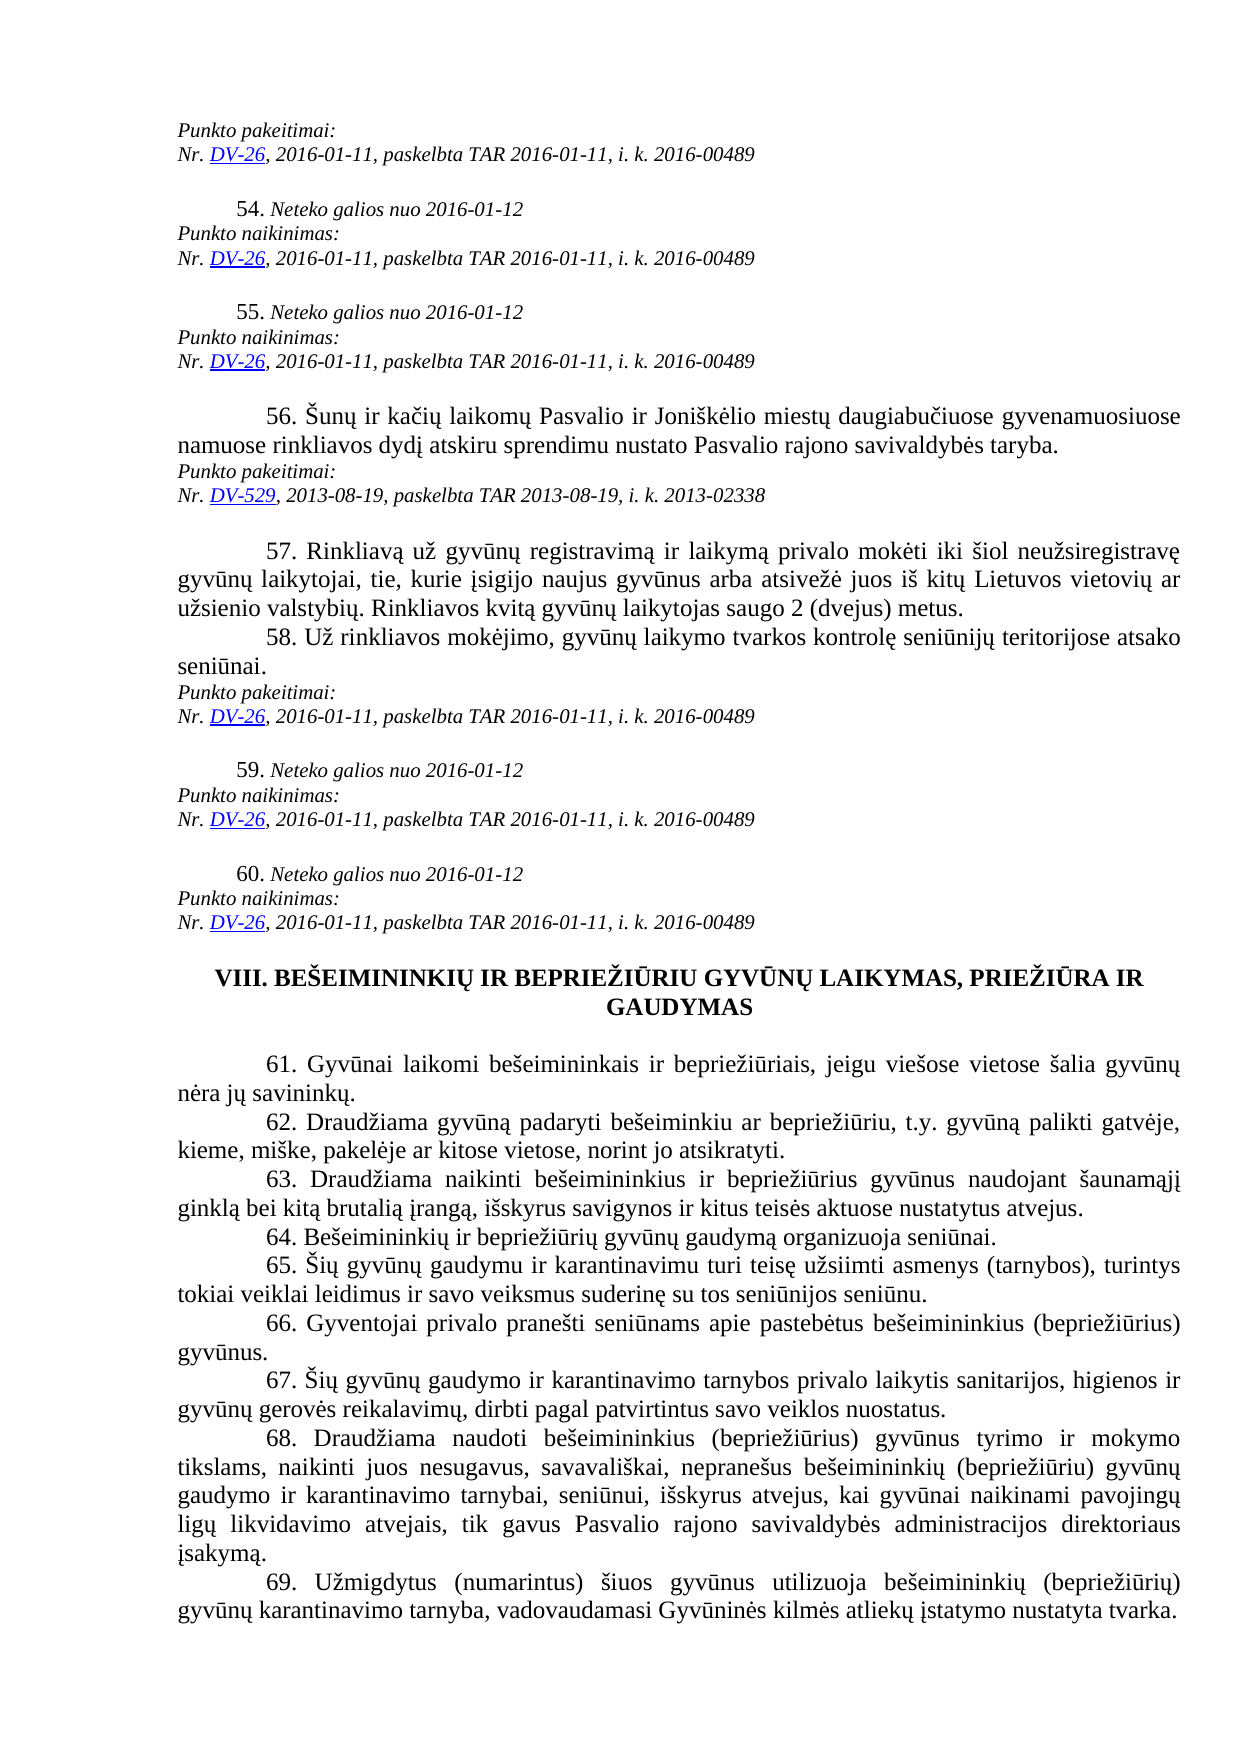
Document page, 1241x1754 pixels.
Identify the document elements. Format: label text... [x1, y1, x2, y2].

text Punkto pakeitimai: [177, 459, 1181, 483]
text 66. Gyventojai privalo pranešti seniūnams apie pastebėtus bešeimininkius (bepriežiūrius) gyvūnus. [177, 1308, 1181, 1365]
text 57. Rinkliavą už gyvūnų registravimą ir laikymą privalo mokėti iki šiol neužsiregistravę gyvūnų laikytojai, tie, kurie įsigijo naujus gyvūnus arba atsivežė juos iš kitų Lietuvos vietovių ar užsienio valstybių. Rinkliavos kvitą gyvūnų laikytojas saugo 2 (dvejus) metus. [177, 536, 1181, 622]
text Nr. DV-26, 2016-01-11, paskelbta TAR 2016-01-11, i. k. 2016-00489 [177, 349, 1181, 373]
text Nr. DV-26, 2016-01-11, paskelbta TAR 2016-01-11, i. k. 2016-00489 [177, 704, 1181, 728]
text Nr. DV-26, 2016-01-11, paskelbta TAR 2016-01-11, i. k. 2016-00489 [177, 807, 1181, 831]
text Nr. DV-26, 2016-01-11, paskelbta TAR 2016-01-11, i. k. 2016-00489 [177, 245, 1181, 269]
text 56. Šunų ir kačių laikomų Pasvalio ir Joniškėlio miestų daugiabučiuose gyvenamuosiuose namuose rinkliavos dydį atskiru sprendimu nustato Pasvalio rajono savivaldybės taryba. [177, 401, 1181, 459]
text 67. Šių gyvūnų gaudymo ir karantinavimo tarnybos privalo laikytis sanitarijos, higienos ir gyvūnų gerovės reikalavimų, dirbti pagal patvirtintus savo veiklos nuostatus. [177, 1365, 1181, 1423]
text 63. Draudžiama naikinti bešeimininkius ir bepriežiūrius gyvūnus naudojant šaunamąjį ginklą bei kitą brutalią įrangą, išskyrus savigynos ir kitus teisės aktuose nustatytus atvejus. [177, 1164, 1181, 1222]
text Nr. DV-26, 2016-01-11, paskelbta TAR 2016-01-11, i. k. 2016-00489 [177, 142, 1181, 166]
text 58. Už rinkliavos mokėjimo, gyvūnų laikymo tvarkos kontrolę seniūnijų teritorijose atsako seniūnai. [177, 622, 1181, 679]
text Punkto pakeitimai: [177, 679, 1181, 704]
text 65. Šių gyvūnų gaudymu ir karantinavimu turi teisę užsiimti asmenys (tarnybos), turintys tokiai veiklai leidimus ir savo veiksmus suderinę su tos seniūnijos seniūnu. [177, 1250, 1181, 1308]
text 60. Neteko galios nuo 2016-01-12 [177, 860, 1181, 886]
text 68. Draudžiama naudoti bešeimininkius (bepriežiūrius) gyvūnus tyrimo ir mokymo tikslams, naikinti juos nesugavus, savavališkai, nepranešus bešeimininkių (bepriežiūriu) gyvūnų gaudymo ir karantinavimo tarnybai, seniūnui, išskyrus atvejus, kai gyvūnai naikinami pavojingų ligų likvidavimo atvejais, tik gavus Pasvalio rajono savivaldybės administracijos direktoriaus įsakymą. [177, 1423, 1181, 1567]
text 61. Gyvūnai laikomi bešeimininkais ir bepriežiūriais, jeigu viešose vietose šalia gyvūnų nėra jų savininkų. [177, 1049, 1181, 1107]
text 69. Užmigdytus (numarintus) šiuos gyvūnus utilizuoja bešeimininkių (bepriežiūrių) gyvūnų karantinavimo tarnyba, vadovaudamasi Gyvūninės kilmės atliekų įstatymo nustatyta tvarka. [177, 1567, 1181, 1624]
text 55. Neteko galios nuo 2016-01-12 [177, 298, 1181, 324]
text 64. Bešeimininkių ir bepriežiūrių gyvūnų gaudymą organizuoja seniūnai. [177, 1222, 1181, 1250]
text 59. Neteko galios nuo 2016-01-12 [177, 756, 1181, 783]
text Punkto naikinimas: [177, 221, 1181, 245]
text 54. Neteko galios nuo 2016-01-12 [177, 195, 1181, 221]
text VIII. BEŠEIMININKIŲ IR BEPRIEŽIŪRIU GYVŪNŲ LAIKYMAS, PRIEŽIŪRA IR GAUDYMAS [177, 963, 1181, 1020]
text Punkto naikinimas: [177, 783, 1181, 807]
text 62. Draudžiama gyvūną padaryti bešeiminkiu ar bepriežiūriu, t.y. gyvūną palikti gatvėje, kieme, miške, pakelėje ar kitose vietose, norint jo atsikratyti. [177, 1107, 1181, 1164]
text Punkto pakeitimai: [177, 118, 1181, 142]
text Nr. DV-529, 2013-08-19, paskelbta TAR 2013-08-19, i. k. 2013-02338 [177, 483, 1181, 507]
text Punkto naikinimas: [177, 324, 1181, 349]
text Punkto naikinimas: [177, 886, 1181, 910]
text Nr. DV-26, 2016-01-11, paskelbta TAR 2016-01-11, i. k. 2016-00489 [177, 910, 1181, 934]
